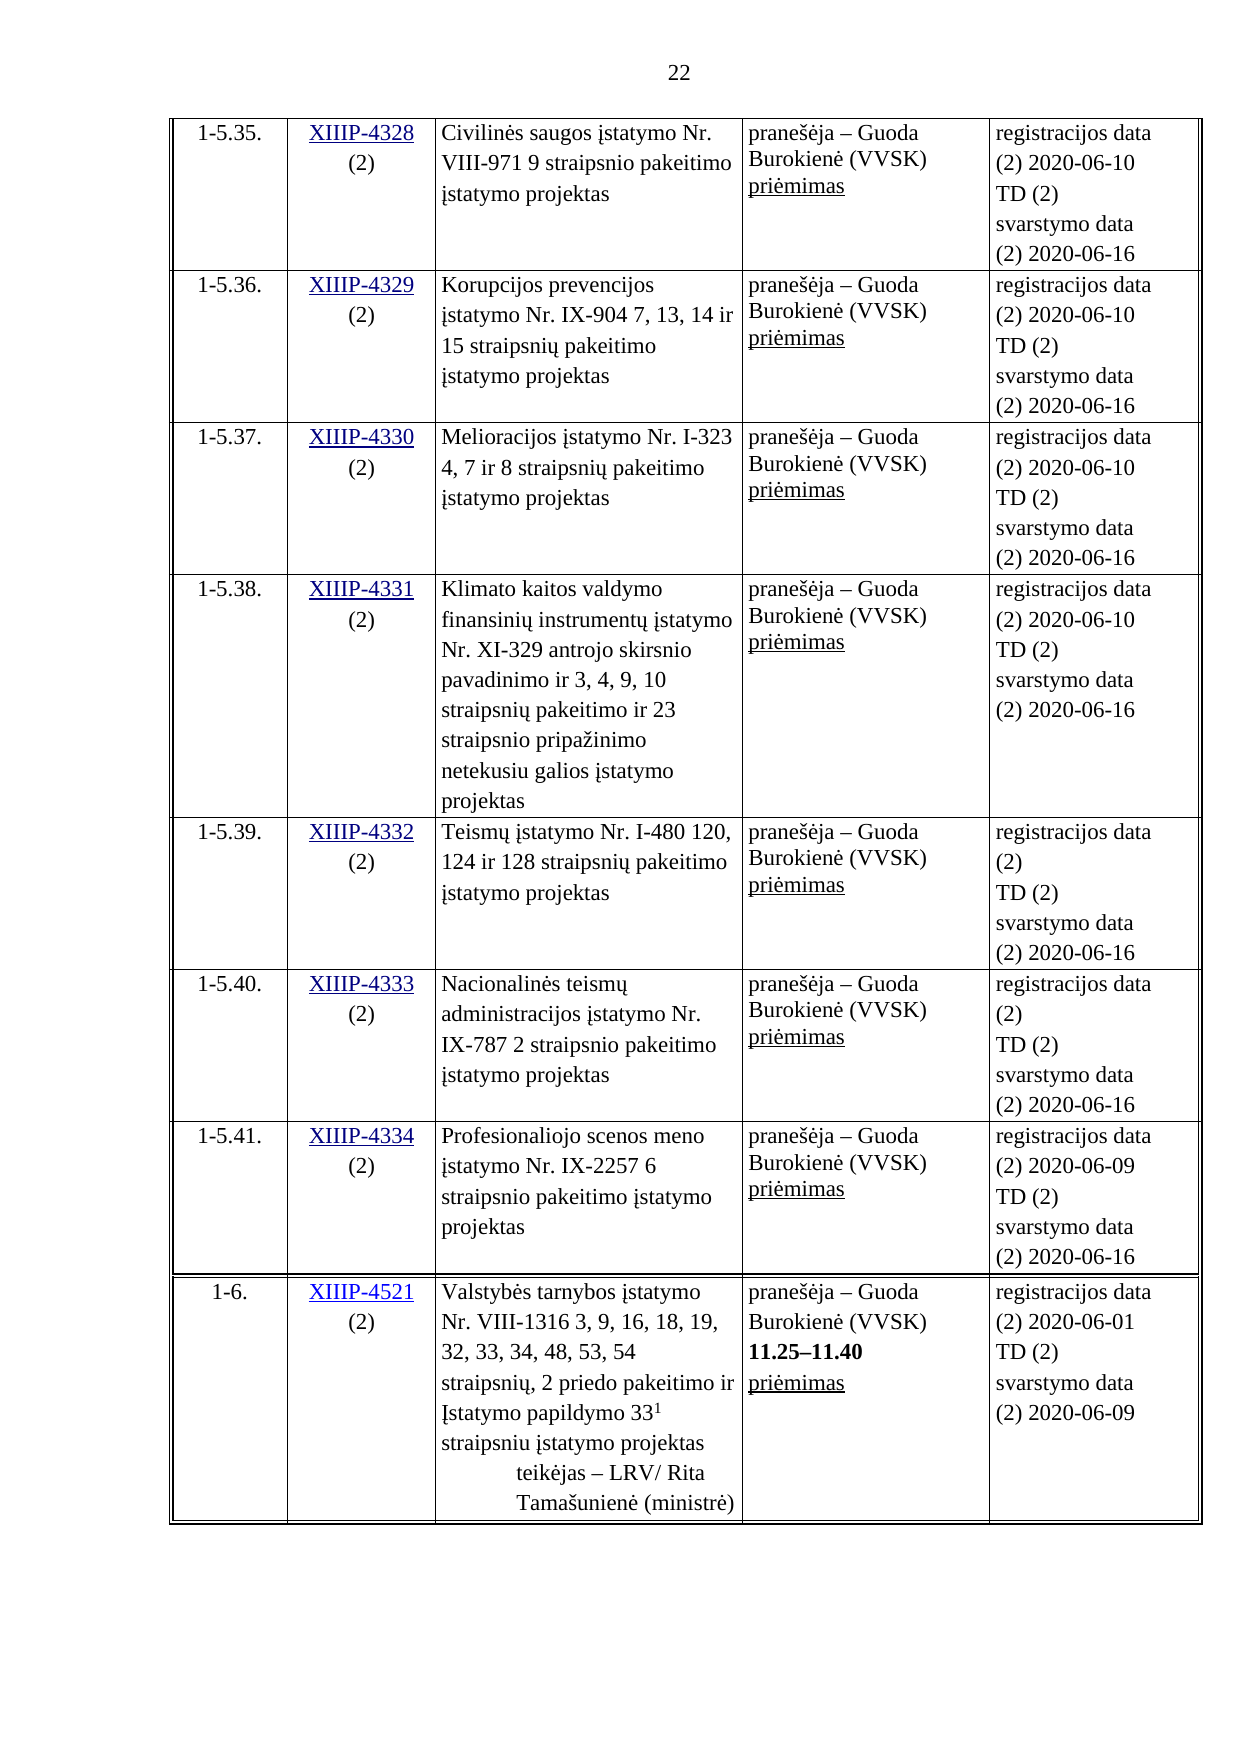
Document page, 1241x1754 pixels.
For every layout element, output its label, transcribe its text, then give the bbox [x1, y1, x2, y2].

table_cell Melioracijos įstatymo Nr. I-323 4, 7 ir 8 straipsnių pakeitimo įstatymo projektas [436, 423, 742, 574]
table_cell XIIIP-4334 (2) [288, 1122, 435, 1273]
table_cell registracijos data (2) TD (2) svarstymo data (2) 2020-06-16 [990, 970, 1198, 1121]
table_cell [1203, 422, 1240, 574]
table_cell Profesionaliojo scenos meno įstatymo Nr. IX-2257 6 straipsnio pakeitimo įstatymo projektas [436, 1122, 742, 1273]
table_cell 1-5.40. [174, 970, 287, 1121]
table_cell Korupcijos prevencijos įstatymo Nr. IX-904 7, 13, 14 ir 15 straipsnių pakeitimo įstatymo projektas [436, 271, 742, 422]
table_cell registracijos data (2) 2020-06-10 TD (2) svarstymo data (2) 2020-06-16 [990, 575, 1198, 817]
table_cell [1203, 817, 1240, 969]
table_cell registracijos data (2) 2020-06-10 TD (2) svarstymo data (2) 2020-06-16 [990, 119, 1198, 270]
table_cell Klimato kaitos valdymo finansinių instrumentų įstatymo Nr. XI-329 antrojo skirsnio pavadinimo ir 3, 4, 9, 10 straipsnių pakeitimo ir 23 straipsnio pripažinimo netekusiu galios įstatymo projektas [436, 575, 742, 817]
table_cell XIIIP-4329 (2) [288, 271, 435, 422]
table_cell XIIIP-4330 (2) [288, 423, 435, 574]
table_cell Nacionalinės teismų administracijos įstatymo Nr. IX-787 2 straipsnio pakeitimo įstatymo projektas [436, 970, 742, 1121]
table_cell pranešėja – Guoda Burokienė (VVSK) priėmimas [743, 119, 989, 270]
table_cell registracijos data (2) 2020-06-09 TD (2) svarstymo data (2) 2020-06-16 [990, 1122, 1198, 1273]
table_cell XIIIP-4328 (2) [288, 119, 435, 270]
table_cell XIIIP-4521 (2) [288, 1278, 435, 1520]
table_cell registracijos data (2) TD (2) svarstymo data (2) 2020-06-16 [990, 818, 1198, 969]
table_cell XIIIP-4333 (2) [288, 970, 435, 1121]
table_cell pranešėja – Guoda Burokienė (VVSK) priėmimas [743, 271, 989, 422]
table_cell pranešėja – Guoda Burokienė (VVSK) priėmimas [743, 1122, 989, 1273]
table_cell XIIIP-4332 (2) [288, 818, 435, 969]
table_cell pranešėja – Guoda Burokienė (VVSK) priėmimas [743, 970, 989, 1121]
table_cell Valstybės tarnybos įstatymo Nr. VIII-1316 3, 9, 16, 18, 19, 32, 33, 34, 48, 53, 54 straipsnių, 2 priedo pakeitimo ir Įstatymo papildymo 331 straipsniu įstatymo projektas teikėjas – LRV/ Rita Tamašunienė (ministrė) [436, 1278, 742, 1520]
table_cell [1203, 969, 1240, 1121]
table_cell 1-5.41. [174, 1122, 287, 1273]
table_cell [1203, 574, 1240, 817]
table_cell registracijos data (2) 2020-06-10 TD (2) svarstymo data (2) 2020-06-16 [990, 423, 1198, 574]
table_cell XIIIP-4331 (2) [288, 575, 435, 817]
table_cell 1-5.36. [174, 271, 287, 422]
table_cell 1-5.35. [174, 119, 287, 270]
table_cell [1203, 270, 1240, 422]
table_cell Teismų įstatymo Nr. I-480 120, 124 ir 128 straipsnių pakeitimo įstatymo projektas [436, 818, 742, 969]
table_cell pranešėja – Guoda Burokienė (VVSK) priėmimas [743, 423, 989, 574]
table_cell registracijos data (2) 2020-06-10 TD (2) svarstymo data (2) 2020-06-16 [990, 271, 1198, 422]
table_cell pranešėja – Guoda Burokienė (VVSK) priėmimas [743, 818, 989, 969]
table_cell [1203, 1121, 1240, 1273]
table_cell pranešėja – Guoda Burokienė (VVSK) priėmimas [743, 575, 989, 817]
table_cell [1203, 118, 1240, 270]
table_cell [1203, 1273, 1240, 1520]
table_cell Civilinės saugos įstatymo Nr. VIII-971 9 straipsnio pakeitimo įstatymo projektas [436, 119, 742, 270]
table_cell pranešėja – Guoda Burokienė (VVSK) 11.25–11.40 priėmimas [743, 1278, 989, 1520]
table_cell 1-5.39. [174, 818, 287, 969]
table_cell registracijos data (2) 2020-06-01 TD (2) svarstymo data (2) 2020-06-09 [990, 1278, 1198, 1520]
table_cell 1-5.37. [174, 423, 287, 574]
table_cell 1-6. [174, 1278, 287, 1520]
table_cell 1-5.38. [174, 575, 287, 817]
